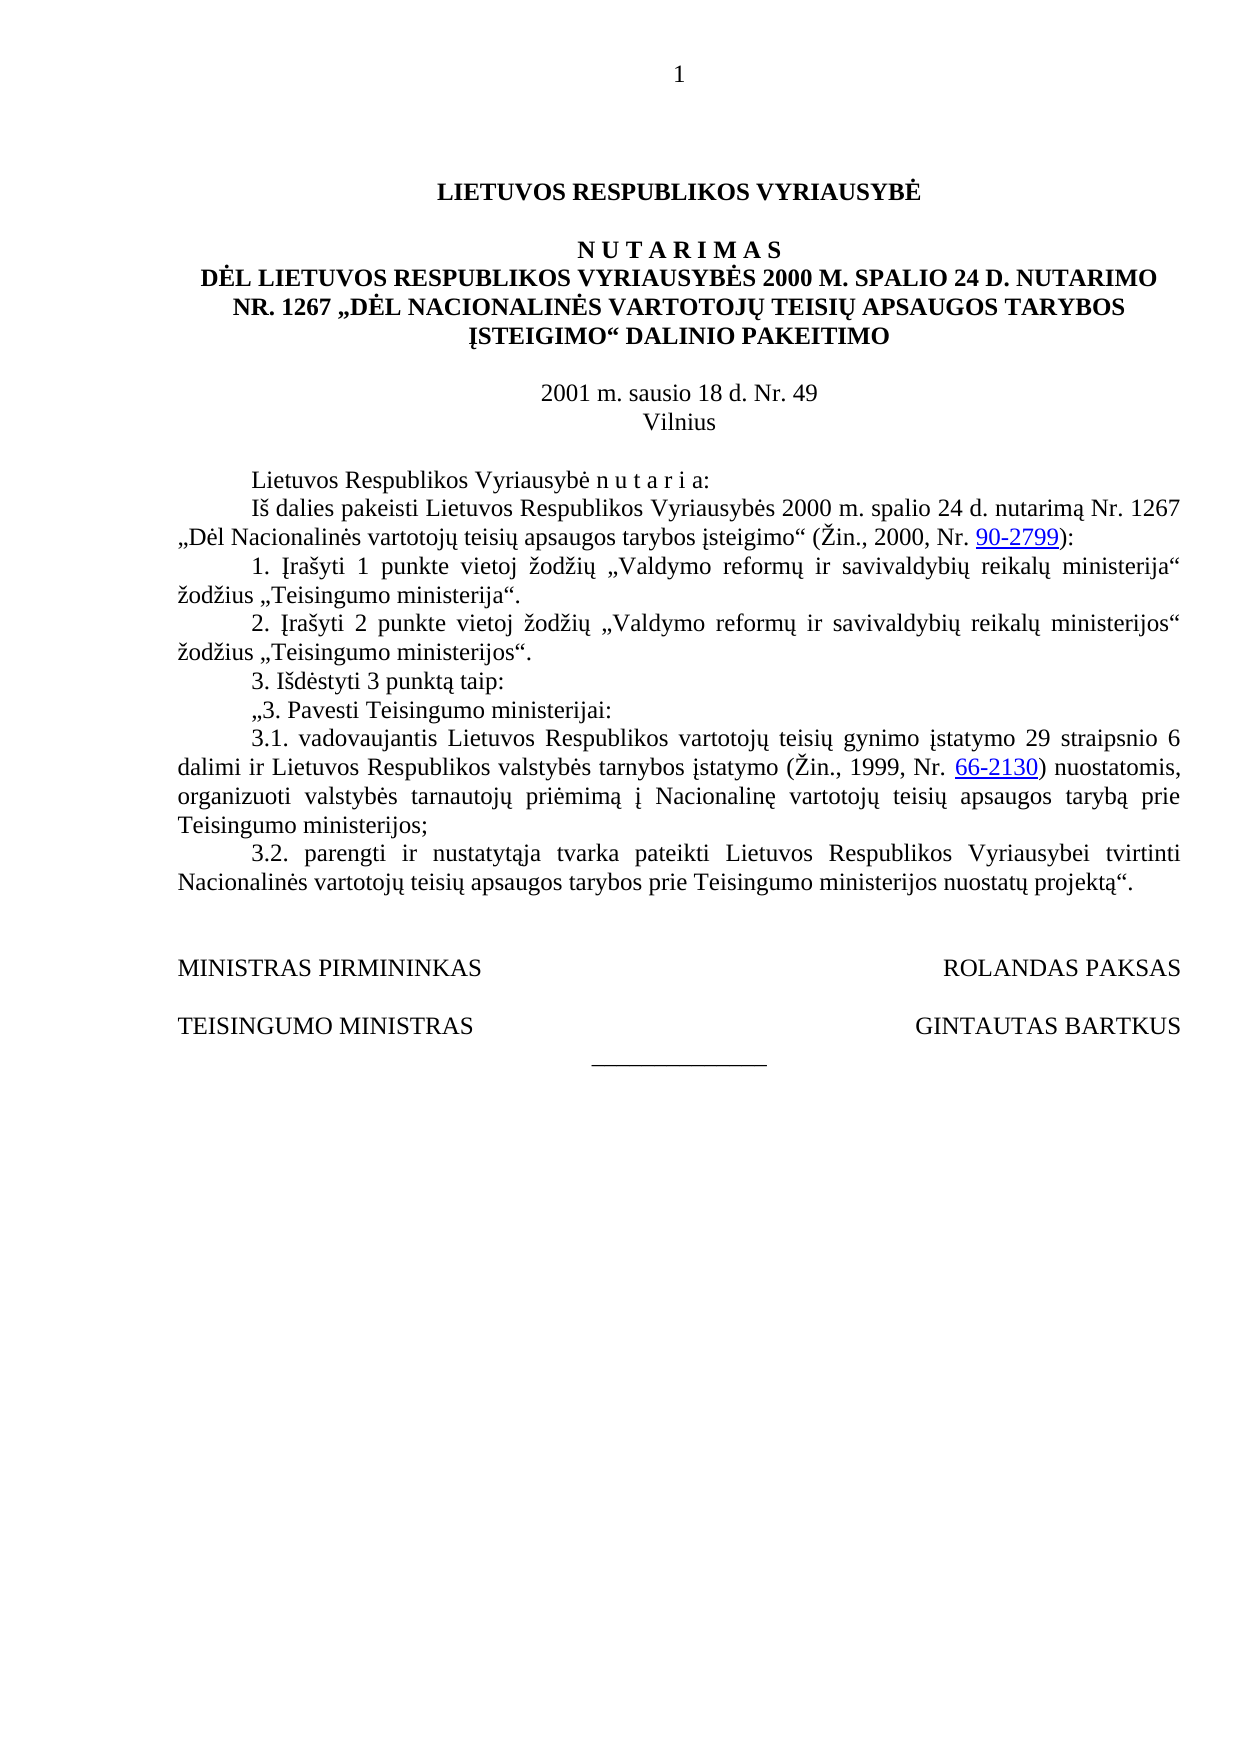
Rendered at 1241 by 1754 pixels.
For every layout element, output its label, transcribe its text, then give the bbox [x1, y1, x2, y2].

text Iš dalies pakeisti Lietuvos Respublikos Vyriausybės 2000 m. spalio 24 d. nutarimą Nr. 1267 „Dėl Nacionalinės vartotojų teisių apsaugos tarybos įsteigimo“ (Žin., 2000, Nr. 90-2799): [177, 493, 1181, 551]
text Lietuvos Respublikos Vyriausybė nutaria: [177, 465, 1181, 493]
text 2001 m. sausio 18 d. Nr. 49 [177, 378, 1181, 407]
text 3.1. vadovaujantis Lietuvos Respublikos vartotojų teisių gynimo įstatymo 29 straipsnio 6 dalimi ir Lietuvos Respublikos valstybės tarnybos įstatymo (Žin., 1999, Nr. 66-2130) nuostatomis, organizuoti valstybės tarnautojų priėmimą į Nacionalinę vartotojų teisių apsaugos tarybą prie Teisingumo ministerijos; [177, 723, 1181, 838]
text 2. Įrašyti 2 punkte vietoj žodžių „Valdymo reformų ir savivaldybių reikalų ministerijos“ žodžius „Teisingumo ministerijos“. [177, 608, 1181, 666]
text TEISINGUMO MINISTRAS GINTAUTAS BARTKUS [177, 1011, 1181, 1040]
text LIETUVOS RESPUBLIKOS VYRIAUSYBĖ [177, 177, 1181, 206]
text „3. Pavesti Teisingumo ministerijai: [177, 695, 1181, 723]
text DĖL LIETUVOS RESPUBLIKOS VYRIAUSYBĖS 2000 M. SPALIO 24 D. NUTARIMO NR. 1267 „DĖL NACIONALINĖS VARTOTOJŲ TEISIŲ APSAUGOS TARYBOS ĮSTEIGIMO“ DALINIO PAKEITIMO [177, 263, 1181, 350]
text N U T A R I M A S [177, 235, 1181, 263]
text 3.2. parengti ir nustatytąja tvarka pateikti Lietuvos Respublikos Vyriausybei tvirtinti Nacionalinės vartotojų teisių apsaugos tarybos prie Teisingumo ministerijos nuostatų projektą“. [177, 838, 1181, 896]
text Vilnius [177, 407, 1181, 436]
text 3. Išdėstyti 3 punktą taip: [177, 666, 1181, 695]
text MINISTRAS PIRMININKAS ROLANDAS PAKSAS [177, 953, 1181, 982]
text ______________ [177, 1040, 1181, 1068]
text 1. Įrašyti 1 punkte vietoj žodžių „Valdymo reformų ir savivaldybių reikalų ministerija“ žodžius „Teisingumo ministerija“. [177, 551, 1181, 608]
